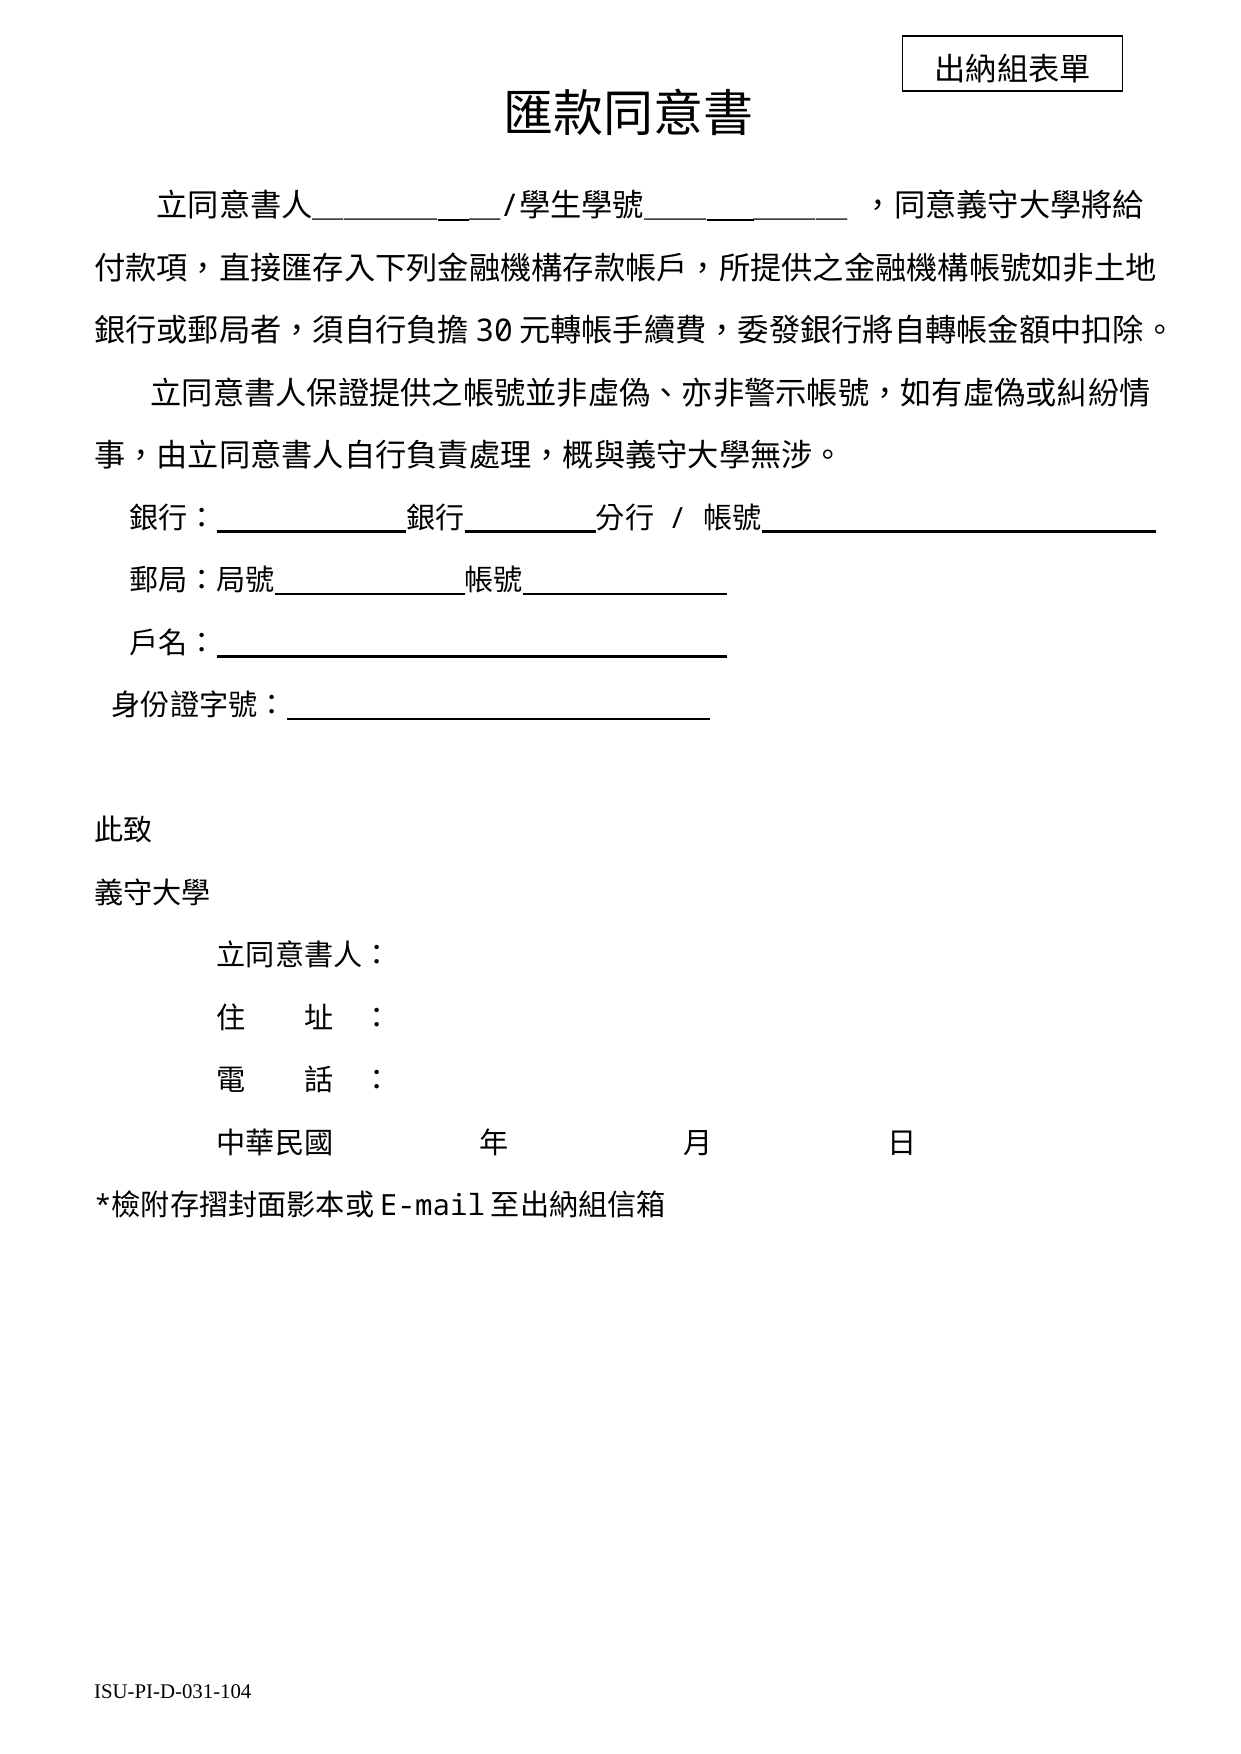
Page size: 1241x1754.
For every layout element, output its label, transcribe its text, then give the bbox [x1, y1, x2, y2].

text 住 址 ： [94, 974, 1162, 1036]
text 電 話 ： [94, 1036, 1162, 1099]
text 郵局：局號 帳號 [94, 536, 1162, 599]
text 銀行： 銀行 分行 / 帳號 [94, 474, 1162, 536]
text 立同意書人： [94, 911, 1162, 974]
text 身份證字號： [94, 661, 1162, 724]
text 戶名： [94, 599, 1162, 661]
text *檢附存摺封面影本或E-mail至出納組信箱 [94, 1161, 1162, 1224]
text 此致 [94, 786, 1162, 849]
text 中華民國 年 月 日 [94, 1099, 1162, 1161]
text 立同意書人＿＿＿＿ ＿/學生學號＿＿ ＿＿＿ ，同意義守大學將給付款項，直接匯存入下列金融機構存款帳戶，所提供之金融機構帳號如非土地銀行或郵局者，須自行負擔30元轉帳手續費，委發銀行將自轉帳金額中扣除。 [94, 161, 1162, 349]
text 義守大學 [94, 849, 1162, 911]
text 出納組表單 [918, 44, 1107, 83]
text 立同意書人保證提供之帳號並非虛偽、亦非警示帳號，如有虛偽或糾紛情事，由立同意書人自行負責處理，概與義守大學無涉。 [94, 349, 1162, 474]
text 匯款同意書 [94, 36, 1162, 161]
